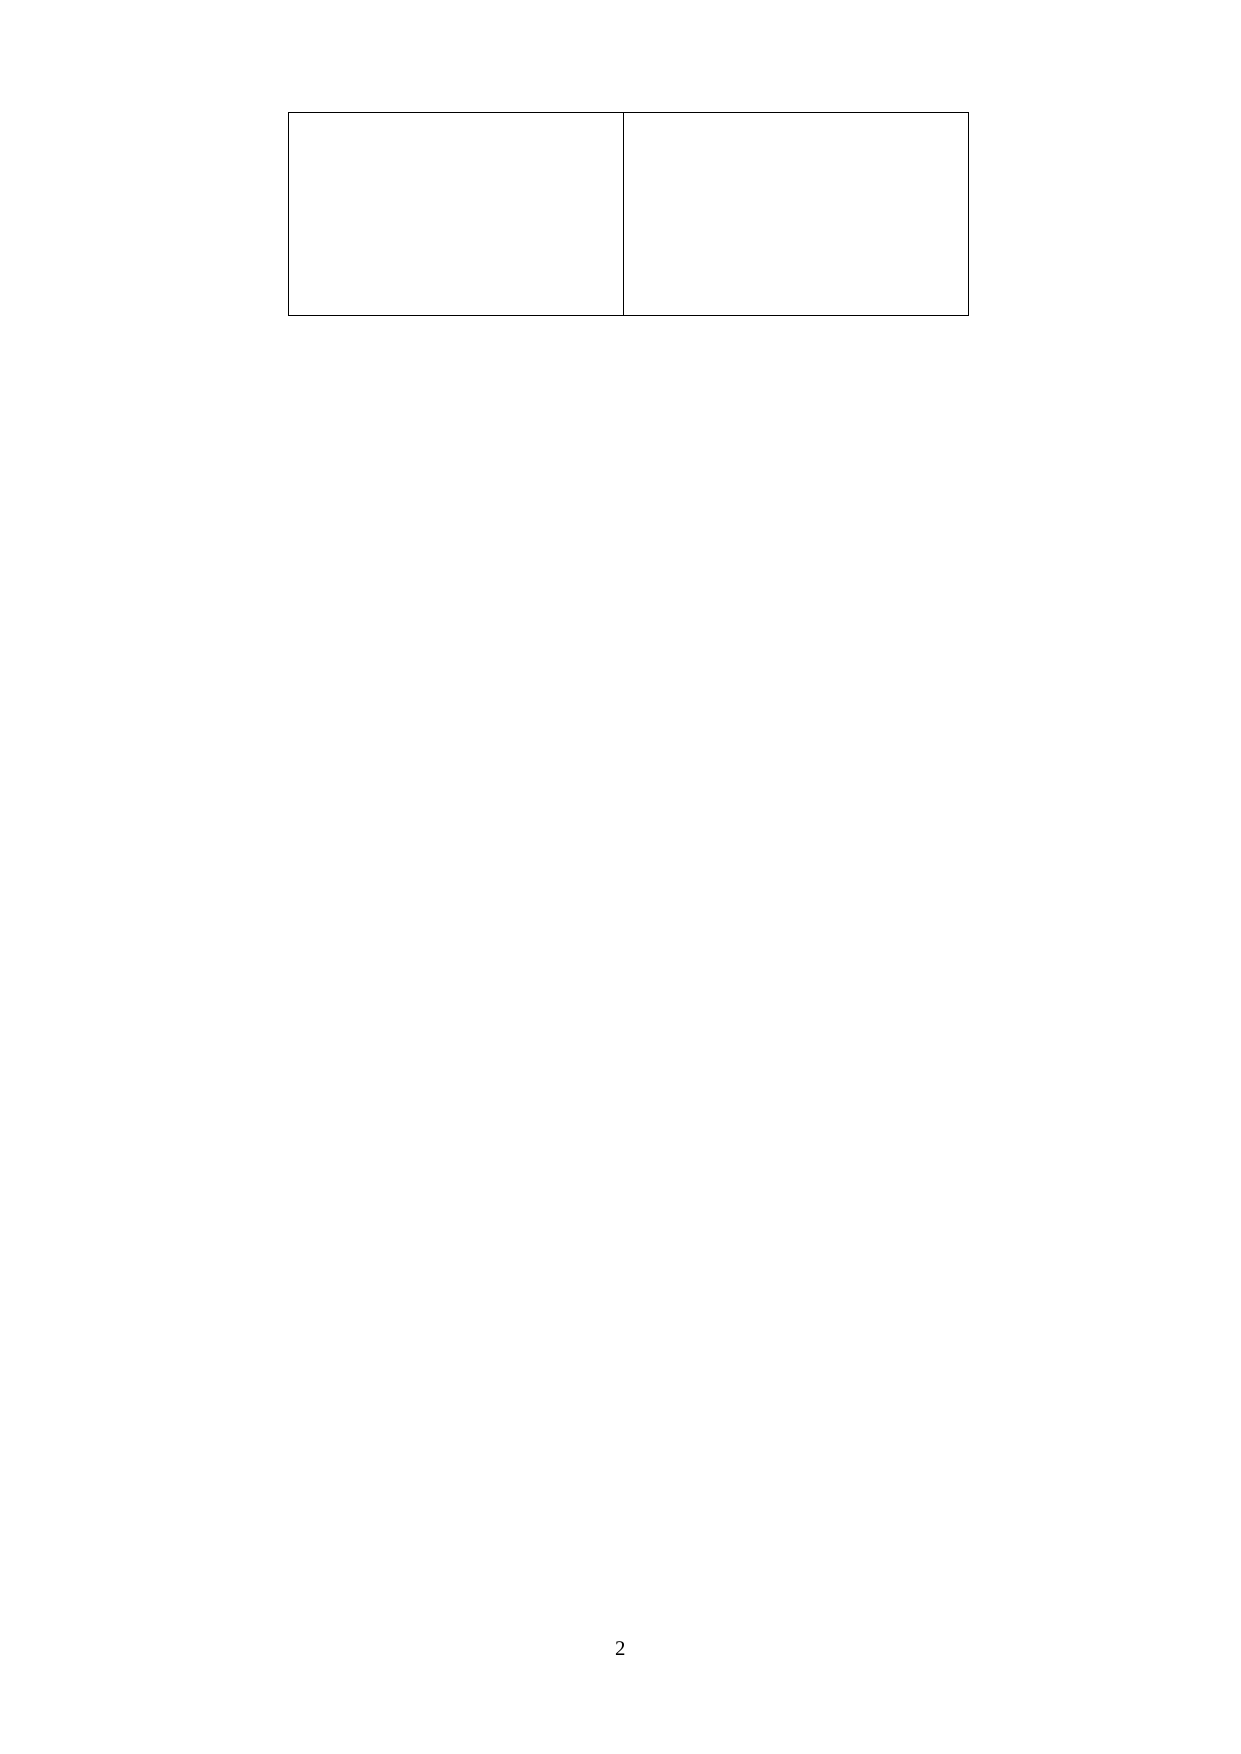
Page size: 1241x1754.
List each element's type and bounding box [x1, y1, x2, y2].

table_cell [624, 113, 968, 314]
table_header [130, 112, 288, 314]
table_cell [289, 113, 623, 314]
